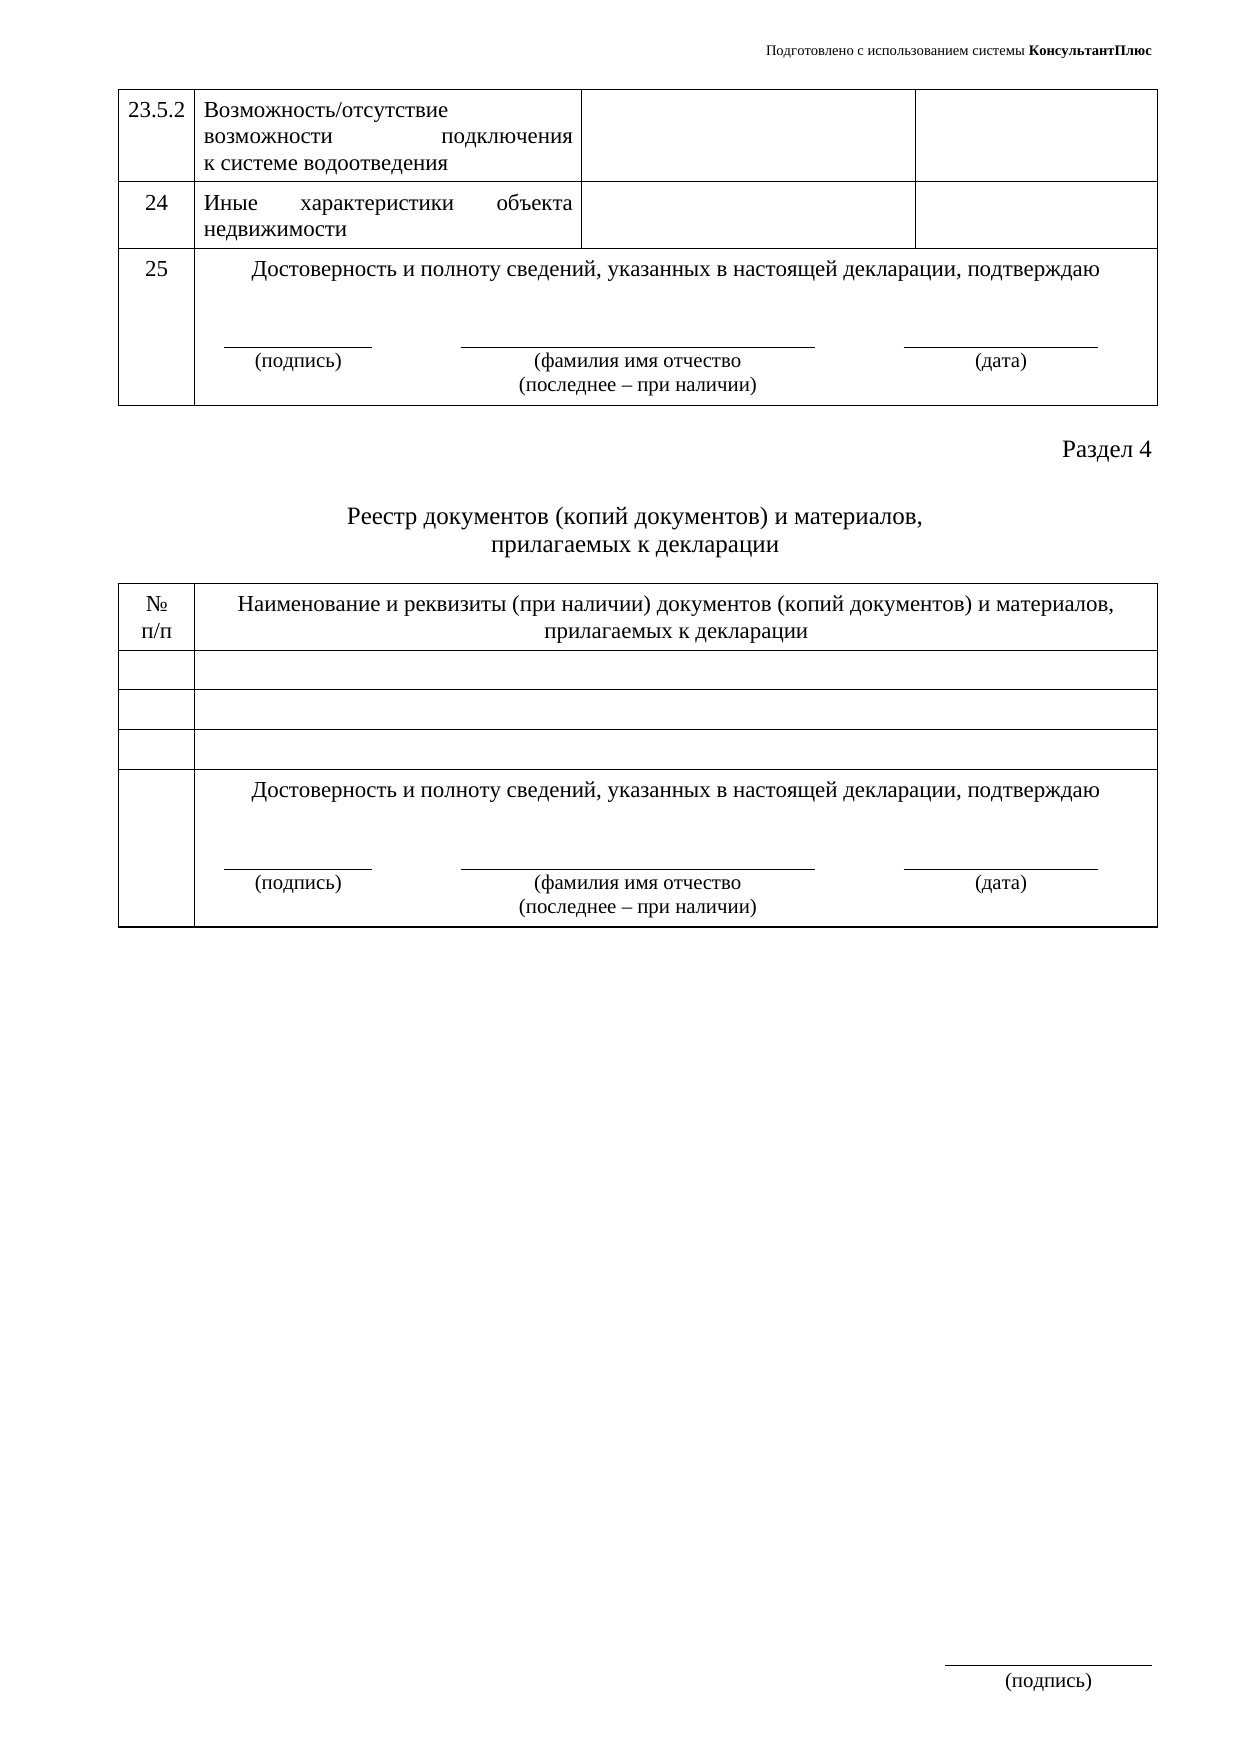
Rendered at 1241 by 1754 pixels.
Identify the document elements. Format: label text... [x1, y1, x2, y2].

table_cell [195, 869, 224, 918]
table_cell [195, 730, 1157, 769]
table_cell (подпись) [224, 348, 372, 396]
table_cell [119, 690, 194, 729]
table_cell [1098, 300, 1157, 347]
table_header № п/п [119, 584, 194, 649]
text Реестр документов (копий документов) и материалов, прилагаемых к декларации [118, 501, 1152, 558]
table_cell [815, 300, 903, 347]
table_cell [195, 347, 224, 396]
table_cell [195, 300, 224, 347]
table_cell 24 [119, 182, 194, 247]
table_cell [1098, 347, 1157, 396]
table_cell [815, 822, 903, 869]
table_cell [582, 90, 915, 181]
table_cell [582, 182, 915, 247]
table_cell (дата) [904, 348, 1098, 396]
table_cell [372, 347, 461, 396]
table_cell [195, 822, 224, 869]
table_cell (фамилия имя отчество (последнее – при наличии) [461, 348, 815, 396]
table_cell [119, 770, 194, 926]
table_cell (дата) [904, 870, 1098, 918]
table_cell [195, 690, 1157, 729]
table_cell 25 [119, 249, 194, 405]
table_cell [815, 869, 903, 918]
table_cell [195, 651, 1157, 689]
table_cell [461, 822, 815, 869]
table_cell 23.5.2 [119, 90, 194, 181]
table_cell [904, 822, 1098, 869]
table_cell [916, 90, 1157, 181]
table_cell [904, 300, 1098, 347]
table_cell [224, 300, 372, 347]
table_cell [1098, 822, 1157, 869]
table_cell Иные характеристики объекта недвижимости [195, 182, 581, 247]
table_cell [372, 822, 461, 869]
table_cell [815, 347, 903, 396]
table_cell (фамилия имя отчество (последнее – при наличии) [461, 870, 815, 918]
text Раздел 4 [118, 434, 1152, 463]
table_cell [916, 182, 1157, 247]
table_cell Достоверность и полноту сведений, указанных в настоящей декларации, подтверждаю [195, 770, 1157, 822]
table_cell Возможность/отсутствие возможности подключения к системе водоотведения [195, 90, 581, 181]
table_cell [119, 730, 194, 769]
table_header Наименование и реквизиты (при наличии) документов (копий документов) и материалов, прилагаемых к декларации [195, 584, 1157, 649]
table_cell [195, 396, 1157, 405]
table_cell [372, 300, 461, 347]
table_cell [372, 869, 461, 918]
table_cell [195, 918, 1157, 926]
table_cell [119, 651, 194, 689]
table_cell [224, 822, 372, 869]
table_cell (подпись) [224, 870, 372, 918]
table_cell [1098, 869, 1157, 918]
table_cell Достоверность и полноту сведений, указанных в настоящей декларации, подтверждаю [195, 249, 1157, 300]
table_cell [461, 300, 815, 347]
